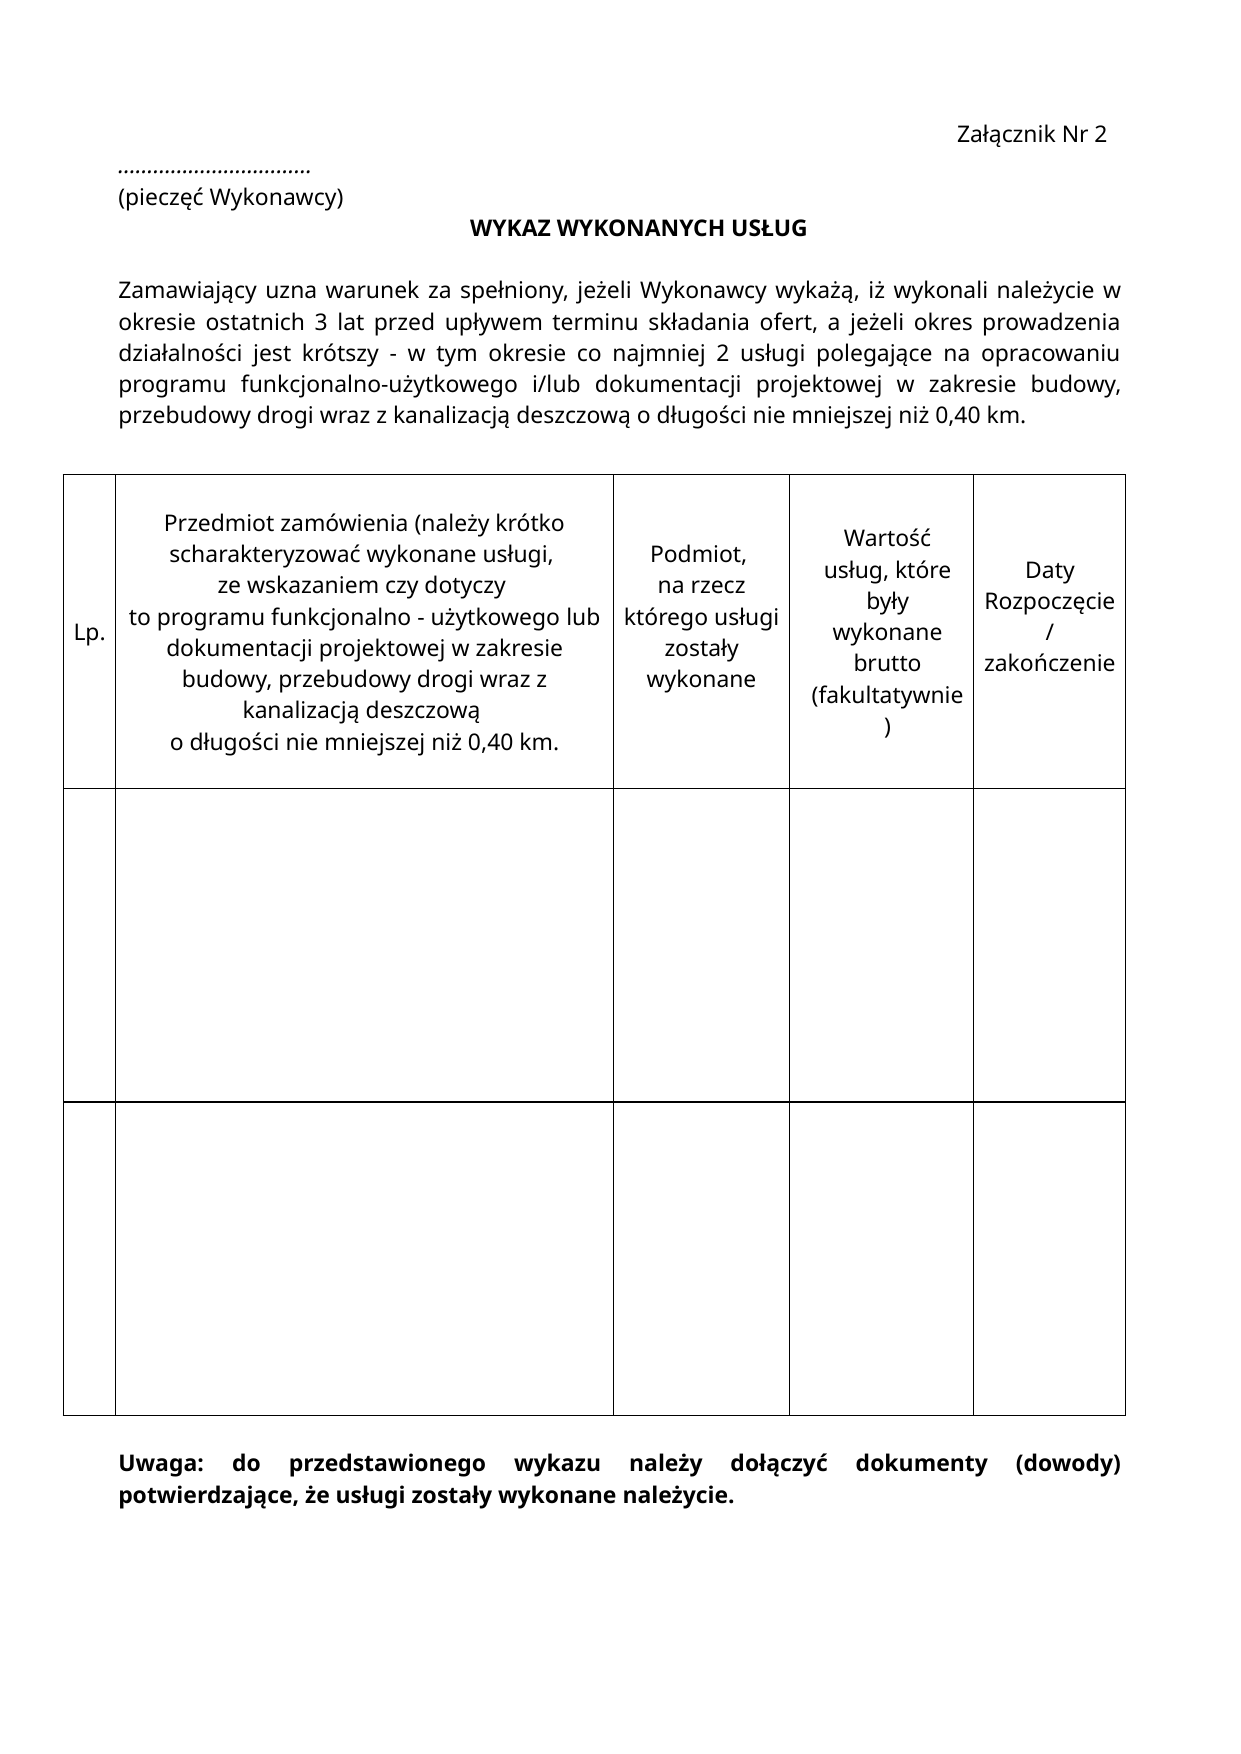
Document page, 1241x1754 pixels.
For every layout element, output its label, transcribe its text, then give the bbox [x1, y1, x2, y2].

table_header Wartość usług, które były wykonane brutto (fakultatywnie) [790, 475, 973, 788]
text …………………………… [118, 149, 1122, 181]
table_cell [116, 1103, 613, 1415]
text Załącznik Nr 2 [782, 118, 1122, 149]
text (pieczęć Wykonawcy) [118, 181, 1122, 212]
table_header Przedmiot zamówienia (należy krótko scharakteryzować wykonane usługi, ze wskazaniem czy dotyczy to programu funkcjonalno - użytkowego lub dokumentacji projektowej w zakresie budowy, przebudowy drogi wraz z kanalizacją deszczową o długości nie mniejszej niż 0,40 km. [116, 475, 613, 788]
table_cell [790, 789, 973, 1101]
table_cell [614, 789, 789, 1101]
table_cell [64, 1103, 115, 1415]
table_cell [790, 1103, 973, 1415]
table_cell [974, 789, 1125, 1101]
text WYKAZ WYKONANYCH USŁUG [156, 212, 1122, 243]
text Zamawiający uzna warunek za spełniony, jeżeli Wykonawcy wykażą, iż wykonali należycie w okresie ostatnich 3 lat przed upływem terminu składania ofert, a jeżeli okres prowadzenia działalności jest krótszy - w tym okresie co najmniej 2 usługi polegające na opracowaniu programu funkcjonalno-użytkowego i/lub dokumentacji projektowej w zakresie budowy, przebudowy drogi wraz z kanalizacją deszczową o długości nie mniejszej niż 0,40 km. [118, 274, 1122, 431]
table_header Daty Rozpoczęcie/ zakończenie [974, 475, 1125, 788]
table_cell [64, 789, 115, 1101]
table_cell [614, 1103, 789, 1415]
table_header [118, 1563, 620, 1626]
table_header Lp. [64, 475, 115, 788]
table_cell [974, 1103, 1125, 1415]
table_header [620, 1563, 1122, 1626]
table_cell [116, 789, 613, 1101]
table_header Podmiot, na rzecz którego usługi zostały wykonane [614, 475, 789, 788]
text Uwaga: do przedstawionego wykazu należy dołączyć dokumenty (dowody) potwierdzające, że usługi zostały wykonane należycie. [118, 1447, 1122, 1510]
